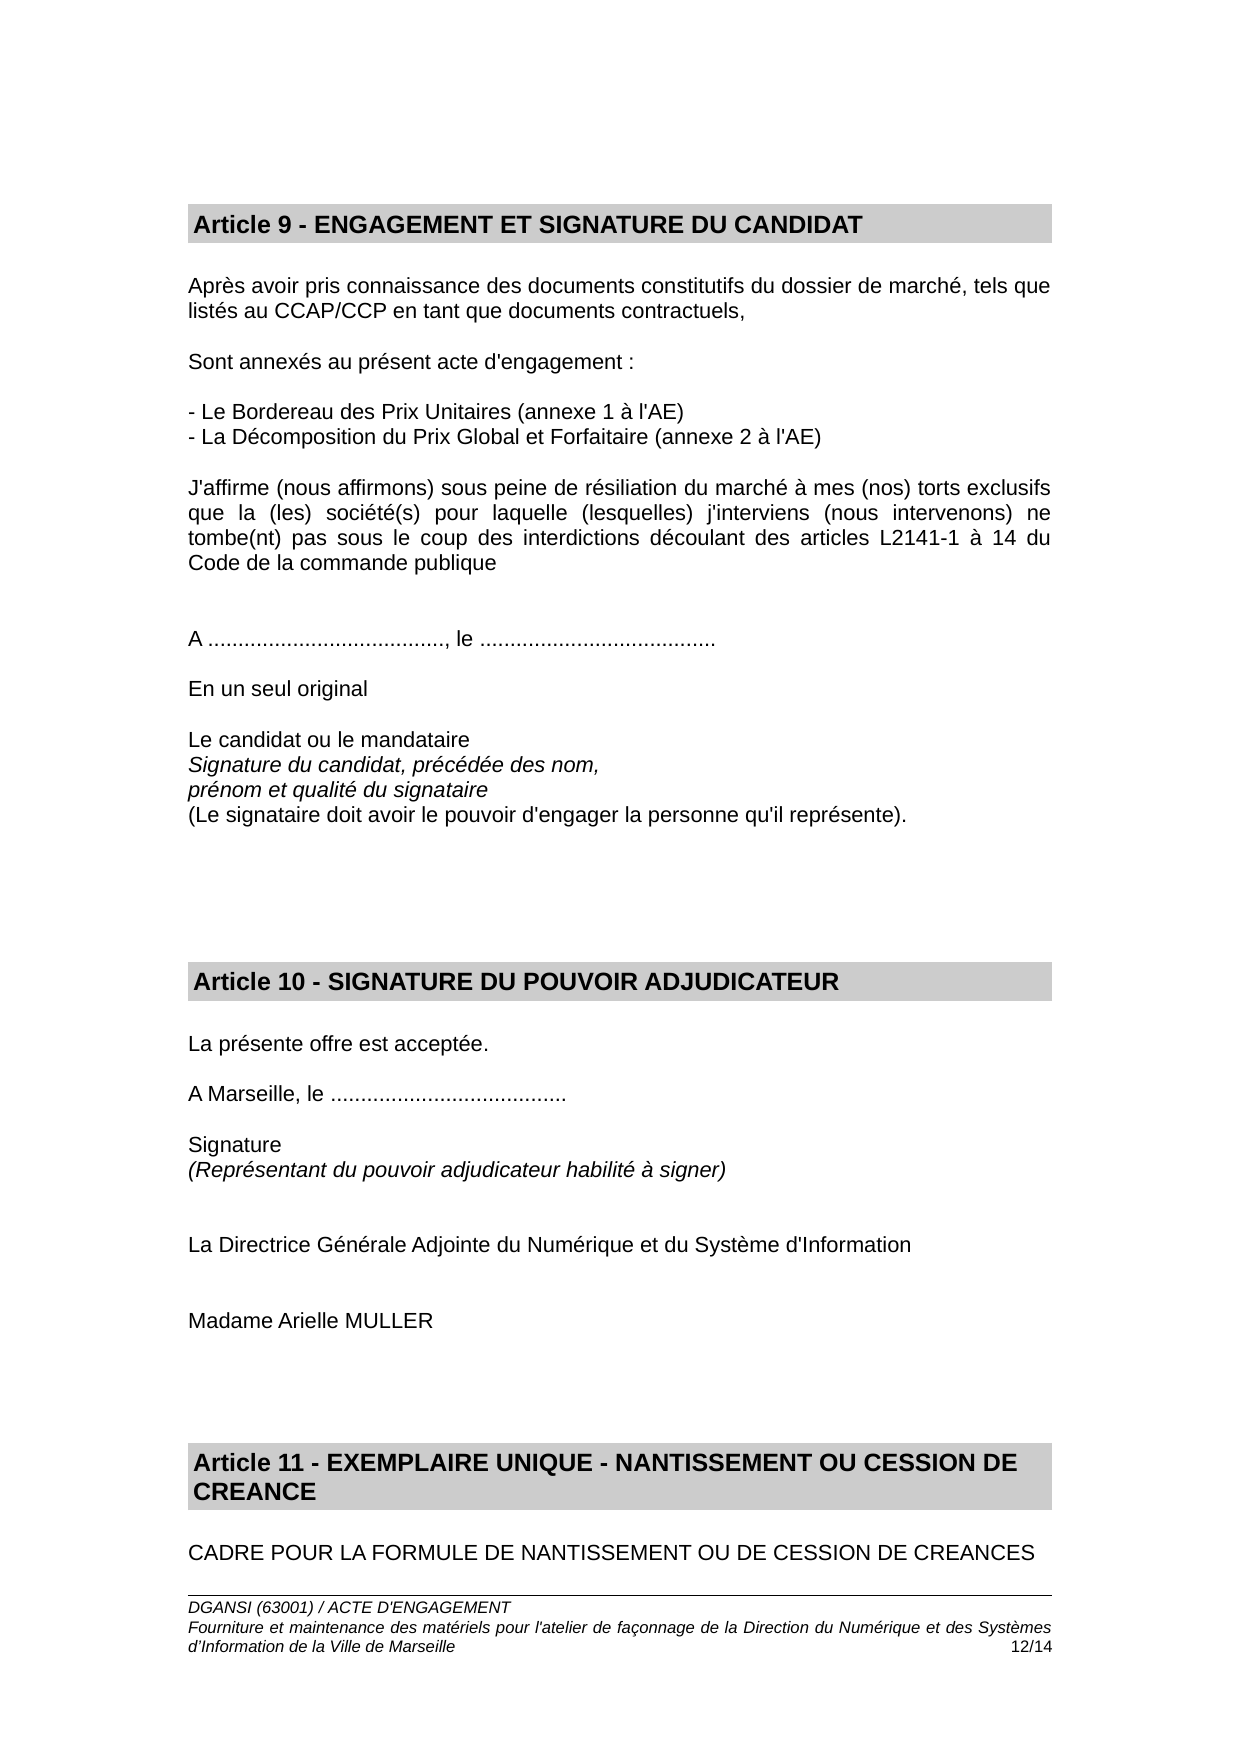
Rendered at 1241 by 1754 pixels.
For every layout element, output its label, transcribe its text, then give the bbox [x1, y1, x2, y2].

text Signature du candidat, précédée des nom, [188, 752, 1052, 777]
text Signature [188, 1132, 1052, 1157]
text Sont annexés au présent acte d'engagement : [188, 349, 1052, 374]
text (Représentant du pouvoir adjudicateur habilité à signer) [188, 1157, 1052, 1182]
text CADRE POUR LA FORMULE DE NANTISSEMENT OU DE CESSION DE CREANCES [188, 1540, 1052, 1565]
subtitle SIGNATURE DU POUVOIR ADJUDICATEUR [190, 965, 1050, 999]
text La Directrice Générale Adjointe du Numérique et du Système d'Information [188, 1232, 1052, 1258]
text En un seul original [188, 676, 1052, 702]
text prénom et qualité du signataire [188, 777, 1052, 802]
text Après avoir pris connaissance des documents constitutifs du dossier de marché, tels que listés au CCAP/CCP en tant que documents contractuels, [188, 273, 1052, 323]
text A Marseille, le ....................................... [188, 1081, 1052, 1106]
text A ......................................., le ....................................... [188, 626, 1052, 651]
text - Le Bordereau des Prix Unitaires (annexe 1 à l'AE) [188, 399, 1052, 424]
text Le candidat ou le mandataire [188, 727, 1052, 752]
text Madame Arielle MULLER [188, 1308, 1052, 1333]
subtitle EXEMPLAIRE UNIQUE - NANTISSEMENT OU CESSION DE CREANCE [190, 1445, 1050, 1508]
text La présente offre est acceptée. [188, 1031, 1052, 1056]
text (Le signataire doit avoir le pouvoir d'engager la personne qu'il représente). [188, 802, 1052, 828]
subtitle ENGAGEMENT ET SIGNATURE DU CANDIDAT [190, 207, 1050, 241]
text - La Décomposition du Prix Global et Forfaitaire (annexe 2 à l'AE) [188, 424, 1052, 449]
text J'affirme (nous affirmons) sous peine de résiliation du marché à mes (nos) torts exclusifs que la (les) société(s) pour laquelle (lesquelles) j'interviens (nous intervenons) ne tombe(nt) pas sous le coup des interdictions découlant des articles L2141-1 à 14 du Code de la commande publique [188, 475, 1052, 576]
